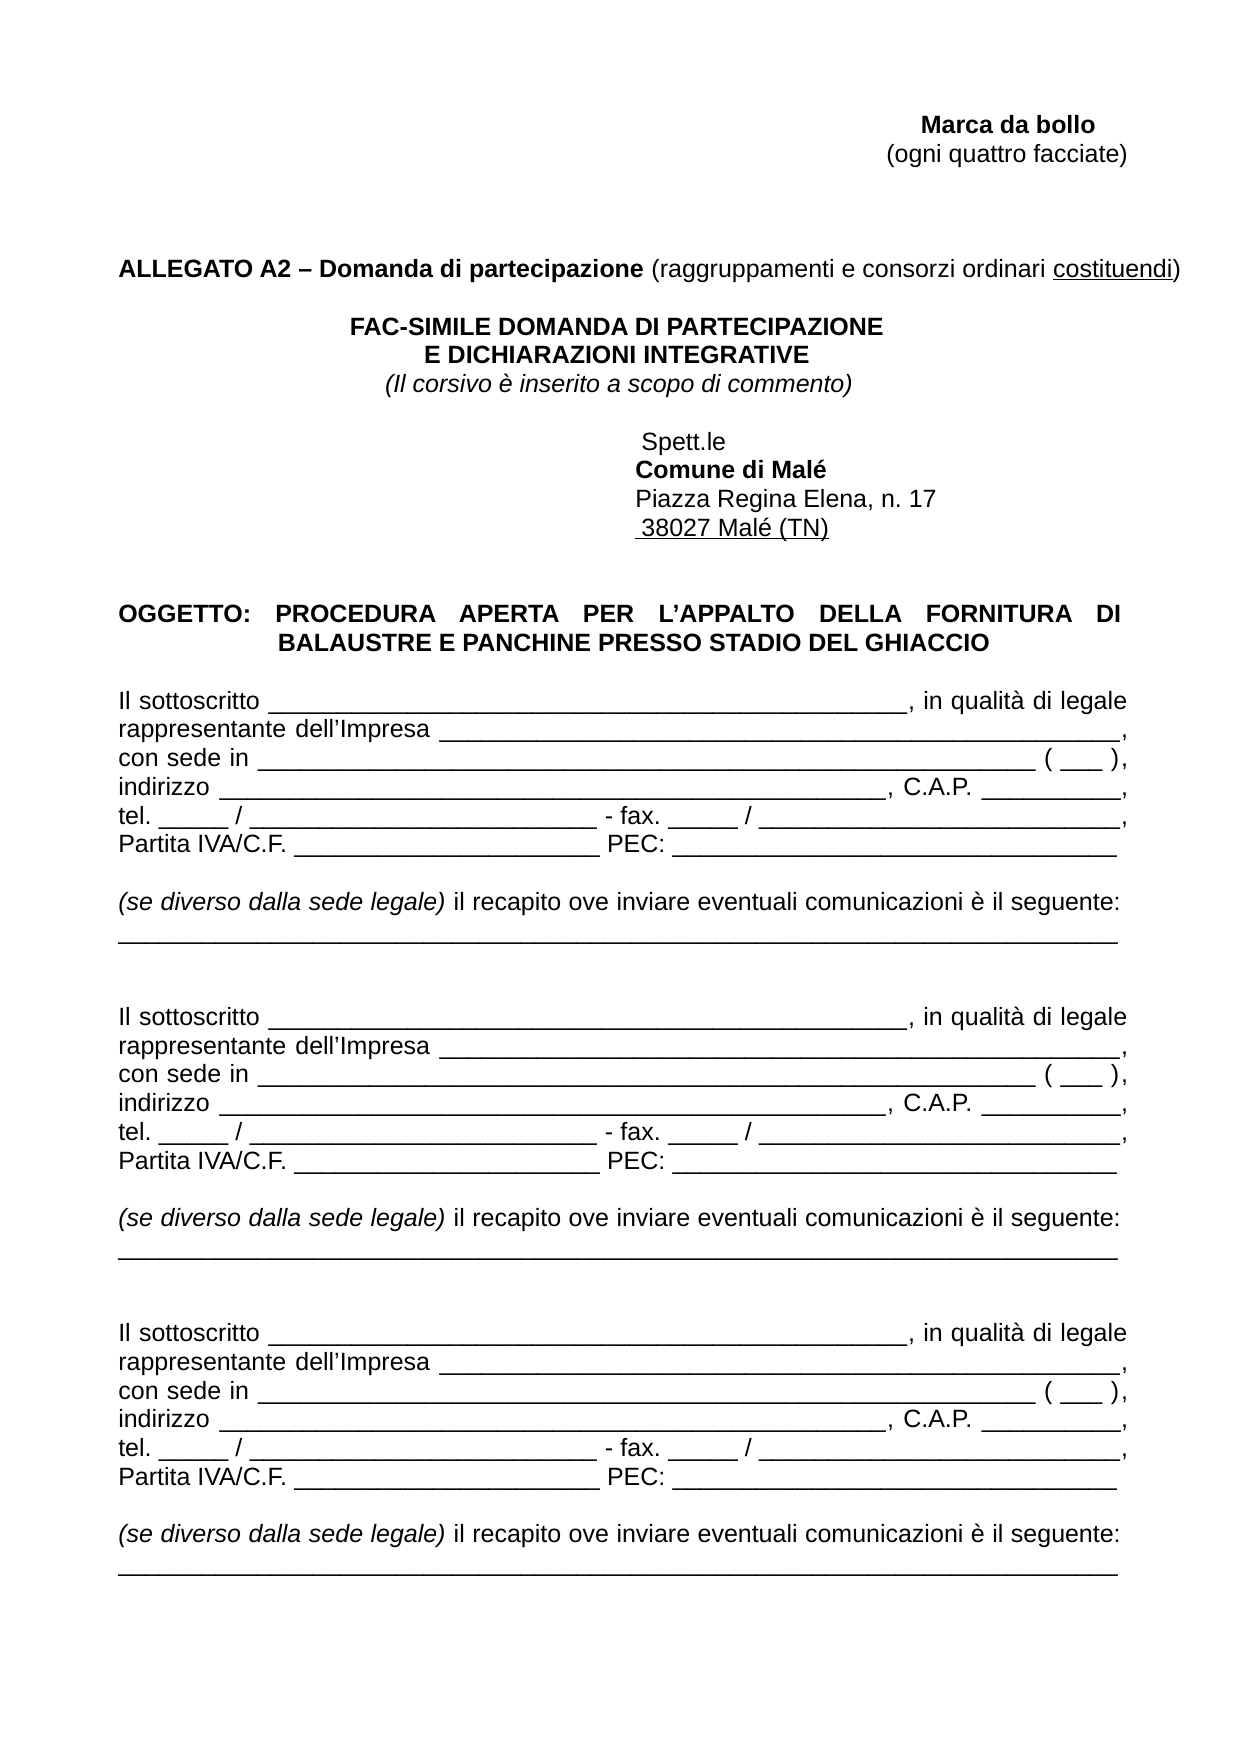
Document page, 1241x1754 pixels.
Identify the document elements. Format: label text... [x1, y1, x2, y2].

text Il sottoscritto ______________________________________________, in qualità di legale rappresentante dell’Impresa _________________________________________________, con sede in ________________________________________________________ ( ___ ), indirizzo ________________________________________________, C.A.P. __________, tel. _____ / _________________________ - fax. _____ / __________________________, Partita IVA/C.F. ______________________ PEC: ________________________________ [118, 1318, 1128, 1491]
text Il sottoscritto ______________________________________________, in qualità di legale rappresentante dell’Impresa _________________________________________________, con sede in ________________________________________________________ ( ___ ), indirizzo ________________________________________________, C.A.P. __________, tel. _____ / _________________________ - fax. _____ / __________________________, Partita IVA/C.F. ______________________ PEC: ________________________________ [118, 686, 1128, 858]
text Oggetto: PROCEDURA APERTA PER L’APPALTO DELLA FORNITURA DI balaustre e panchine presso stadio del ghiaccio [118, 599, 1122, 657]
text (ogni quattro facciate) [118, 139, 1226, 168]
subtitle 38027 Malé (TN) [634, 513, 1122, 542]
text ALLEGATO A2 – Domanda di partecipazione (raggruppamenti e consorzi ordinari costituendi) [118, 254, 1226, 283]
text FAC-SIMILE DOMANDA DI PARTECIPAZIONE [118, 312, 1122, 340]
subtitle Spett.le [634, 427, 1122, 455]
text (Il corsivo è inserito a scopo di commento) [118, 369, 1122, 398]
text Marca da bollo [118, 110, 1226, 139]
text (se diverso dalla sede legale) il recapito ove inviare eventuali comunicazioni è il seguente: ________________________________________________________________________ [118, 1519, 1122, 1577]
text (se diverso dalla sede legale) il recapito ove inviare eventuali comunicazioni è il seguente: ________________________________________________________________________ [118, 1203, 1122, 1261]
text (se diverso dalla sede legale) il recapito ove inviare eventuali comunicazioni è il seguente: ________________________________________________________________________ [118, 887, 1122, 944]
text Comune di Malé [118, 455, 1122, 484]
text Piazza Regina Elena, n. 17 [118, 484, 1122, 513]
text E DICHIARAZIONI INTEGRATIVE [118, 340, 1122, 369]
text Il sottoscritto ______________________________________________, in qualità di legale rappresentante dell’Impresa _________________________________________________, con sede in ________________________________________________________ ( ___ ), indirizzo ________________________________________________, C.A.P. __________, tel. _____ / _________________________ - fax. _____ / __________________________, Partita IVA/C.F. ______________________ PEC: ________________________________ [118, 1002, 1128, 1174]
